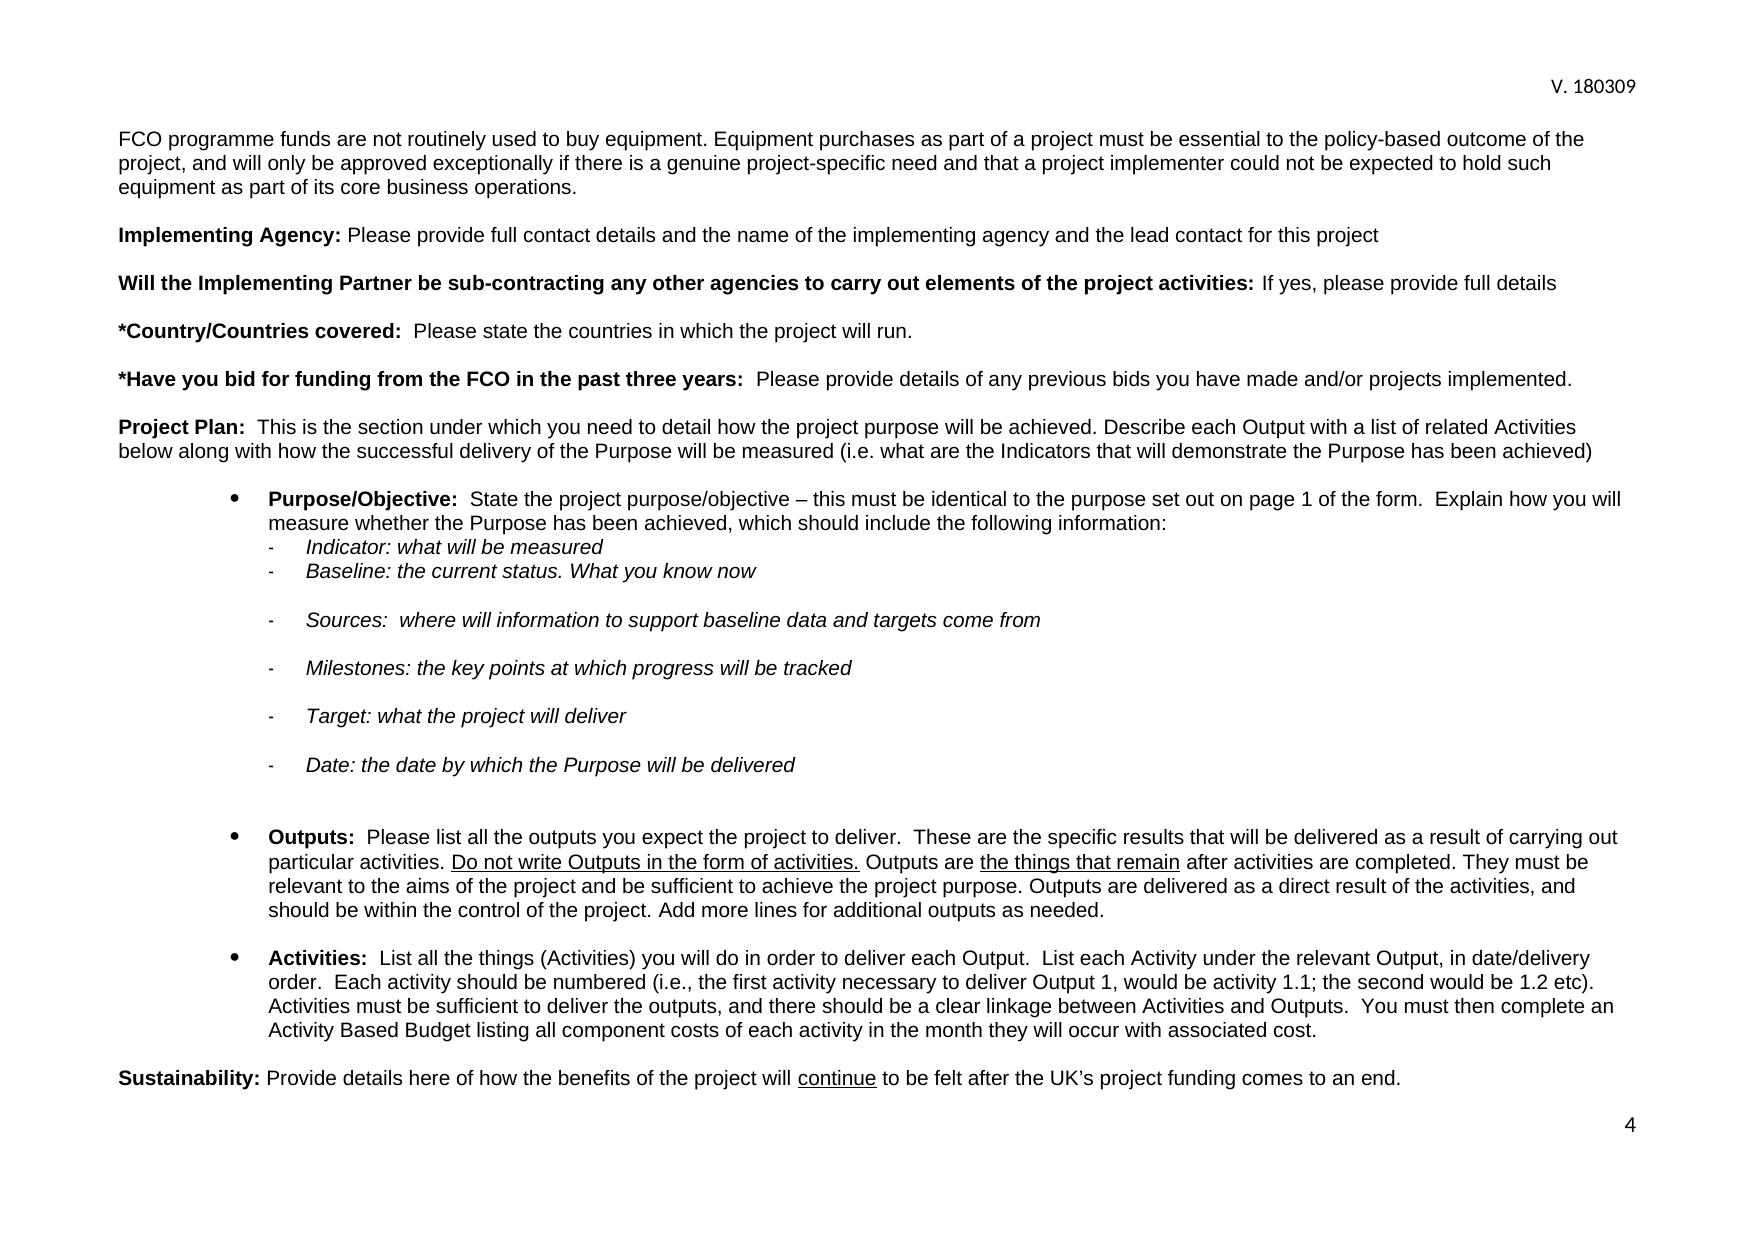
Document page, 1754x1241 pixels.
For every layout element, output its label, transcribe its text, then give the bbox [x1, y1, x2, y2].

list Baseline: the current status. What you know now [268, 559, 1636, 583]
list Milestones: the key points at which progress will be tracked [268, 656, 1636, 680]
list Sources: where will information to support baseline data and targets come from [268, 607, 1636, 632]
text Implementing Agency: Please provide full contact details and the name of the implementing agency and the lead contact for this project [118, 223, 1636, 247]
list Purpose/Objective: State the project purpose/objective – this must be identical to the purpose set out on page 1 of the form. Explain how you will measure whether the Purpose has been achieved, which should include the following information: [231, 487, 1636, 535]
text *Country/Countries covered: Please state the countries in which the project will run. [118, 319, 1636, 343]
text Will the Implementing Partner be sub-contracting any other agencies to carry out elements of the project activities: If yes, please provide full details [118, 271, 1636, 295]
list Activities: List all the things (Activities) you will do in order to deliver each Output. List each Activity under the relevant Output, in date/delivery order. Each activity should be numbered (i.e., the first activity necessary to deliver Output 1, would be activity 1.1; the second would be 1.2 etc). Activities must be sufficient to deliver the outputs, and there should be a clear linkage between Activities and Outputs. You must then complete an Activity Based Budget listing all component costs of each activity in the month they will occur with associated cost. [231, 946, 1636, 1042]
list Indicator: what will be measured [268, 535, 1636, 559]
text Sustainability: Provide details here of how the benefits of the project will continue to be felt after the UK’s project funding comes to an end. [118, 1066, 1636, 1090]
text Project Plan: This is the section under which you need to detail how the project purpose will be achieved. Describe each Output with a list of related Activities below along with how the successful delivery of the Purpose will be measured (i.e. what are the Indicators that will demonstrate the Purpose has been achieved) [118, 415, 1636, 463]
list Target: what the project will deliver [268, 704, 1636, 728]
text FCO programme funds are not routinely used to buy equipment. Equipment purchases as part of a project must be essential to the policy-based outcome of the project, and will only be approved exceptionally if there is a genuine project-specific need and that a project implementer could not be expected to hold such equipment as part of its core business operations. [118, 127, 1636, 199]
list Outputs: Please list all the outputs you expect the project to deliver. These are the specific results that will be delivered as a result of carrying out particular activities. Do not write Outputs in the form of activities. Outputs are the things that remain after activities are completed. They must be relevant to the aims of the project and be sufficient to achieve the project purpose. Outputs are delivered as a direct result of the activities, and should be within the control of the project. Add more lines for additional outputs as needed. [231, 825, 1636, 922]
list Date: the date by which the Purpose will be delivered [268, 753, 1636, 777]
text *Have you bid for funding from the FCO in the past three years: Please provide details of any previous bids you have made and/or projects implemented. [118, 367, 1636, 391]
